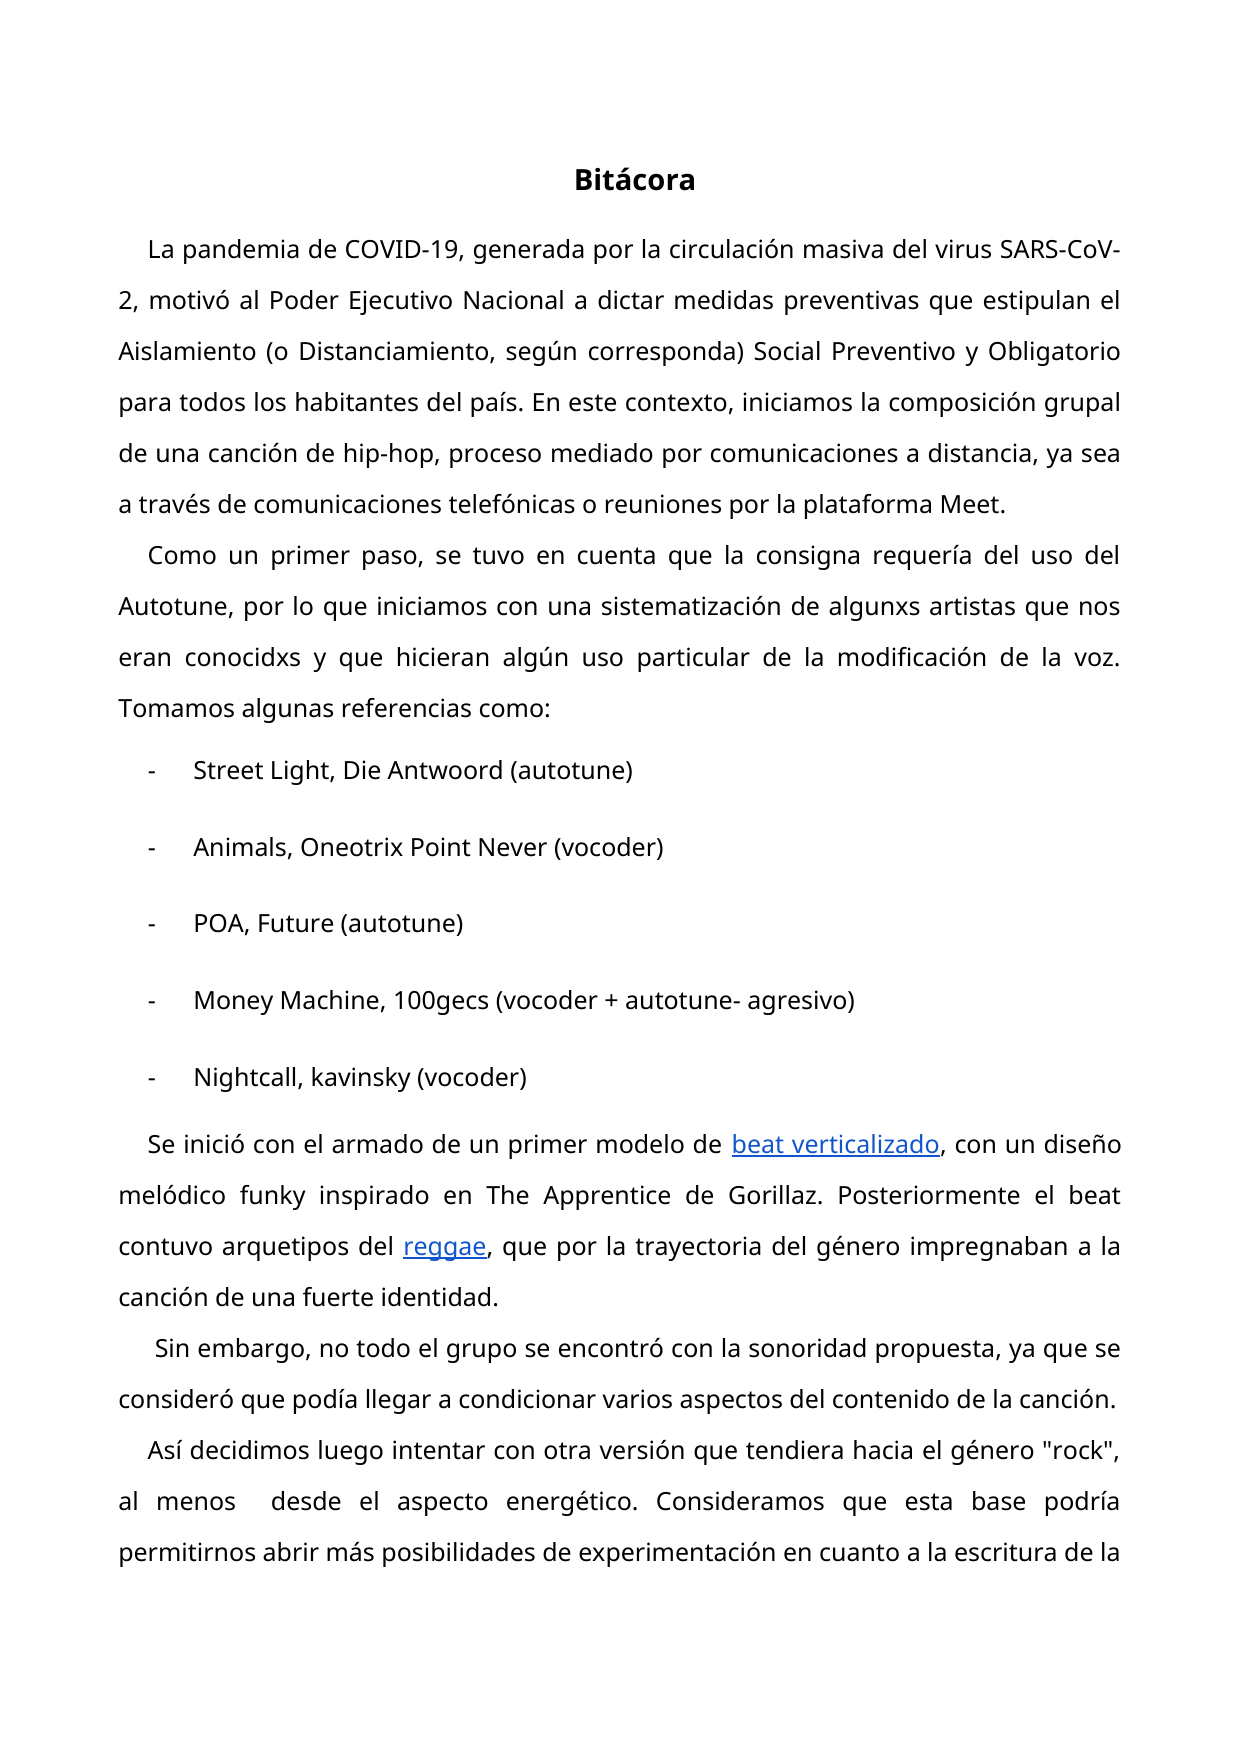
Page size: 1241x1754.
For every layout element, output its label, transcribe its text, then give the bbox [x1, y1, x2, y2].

text La pandemia de COVID-19, generada por la circulación masiva del virus SARS-CoV-2, motivó al Poder Ejecutivo Nacional a dictar medidas preventivas que estipulan el Aislamiento (o Distanciamiento, según corresponda) Social Preventivo y Obligatorio para todos los habitantes del país. En este contexto, iniciamos la composición grupal de una canción de hip-hop, proceso mediado por comunicaciones a distancia, ya sea a través de comunicaciones telefónicas o reuniones por la plataforma Meet. [118, 232, 1122, 521]
list Money Machine, 100gecs (vocoder + autotune- agresivo) [148, 973, 1122, 1024]
list Nightcall, kavinsky (vocoder) [148, 1049, 1122, 1101]
text Como un primer paso, se tuvo en cuenta que la consigna requería del uso del Autotune, por lo que iniciamos con una sistematización de algunxs artistas que nos eran conocidxs y que hicieran algún uso particular de la modificación de la voz. Tomamos algunas referencias como: [118, 538, 1122, 725]
text Así decidimos luego intentar con otra versión que tendiera hacia el género "rock", al menos desde el aspecto energético. Consideramos que esta base podría permitirnos abrir más posibilidades de experimentación en cuanto a la escritura de la [118, 1433, 1122, 1569]
list Street Light, Die Antwoord (autotune) [148, 742, 1122, 793]
subtitle Bitácora [118, 160, 1122, 199]
text Se inició con el armado de un primer modelo de beat verticalizado, con un diseño melódico funky inspirado en The Apprentice de Gorillaz. Posteriormente el beat contuvo arquetipos del reggae, que por la trayectoria del género impregnaban a la canción de una fuerte identidad. [118, 1126, 1122, 1314]
list Animals, Oneotrix Point Never (vocoder) [148, 819, 1122, 870]
text Sin embargo, no todo el grupo se encontró con la sonoridad propuesta, ya que se consideró que podía llegar a condicionar varios aspectos del contenido de la canción. [118, 1331, 1122, 1416]
list POA, Future (autotune) [148, 896, 1122, 947]
